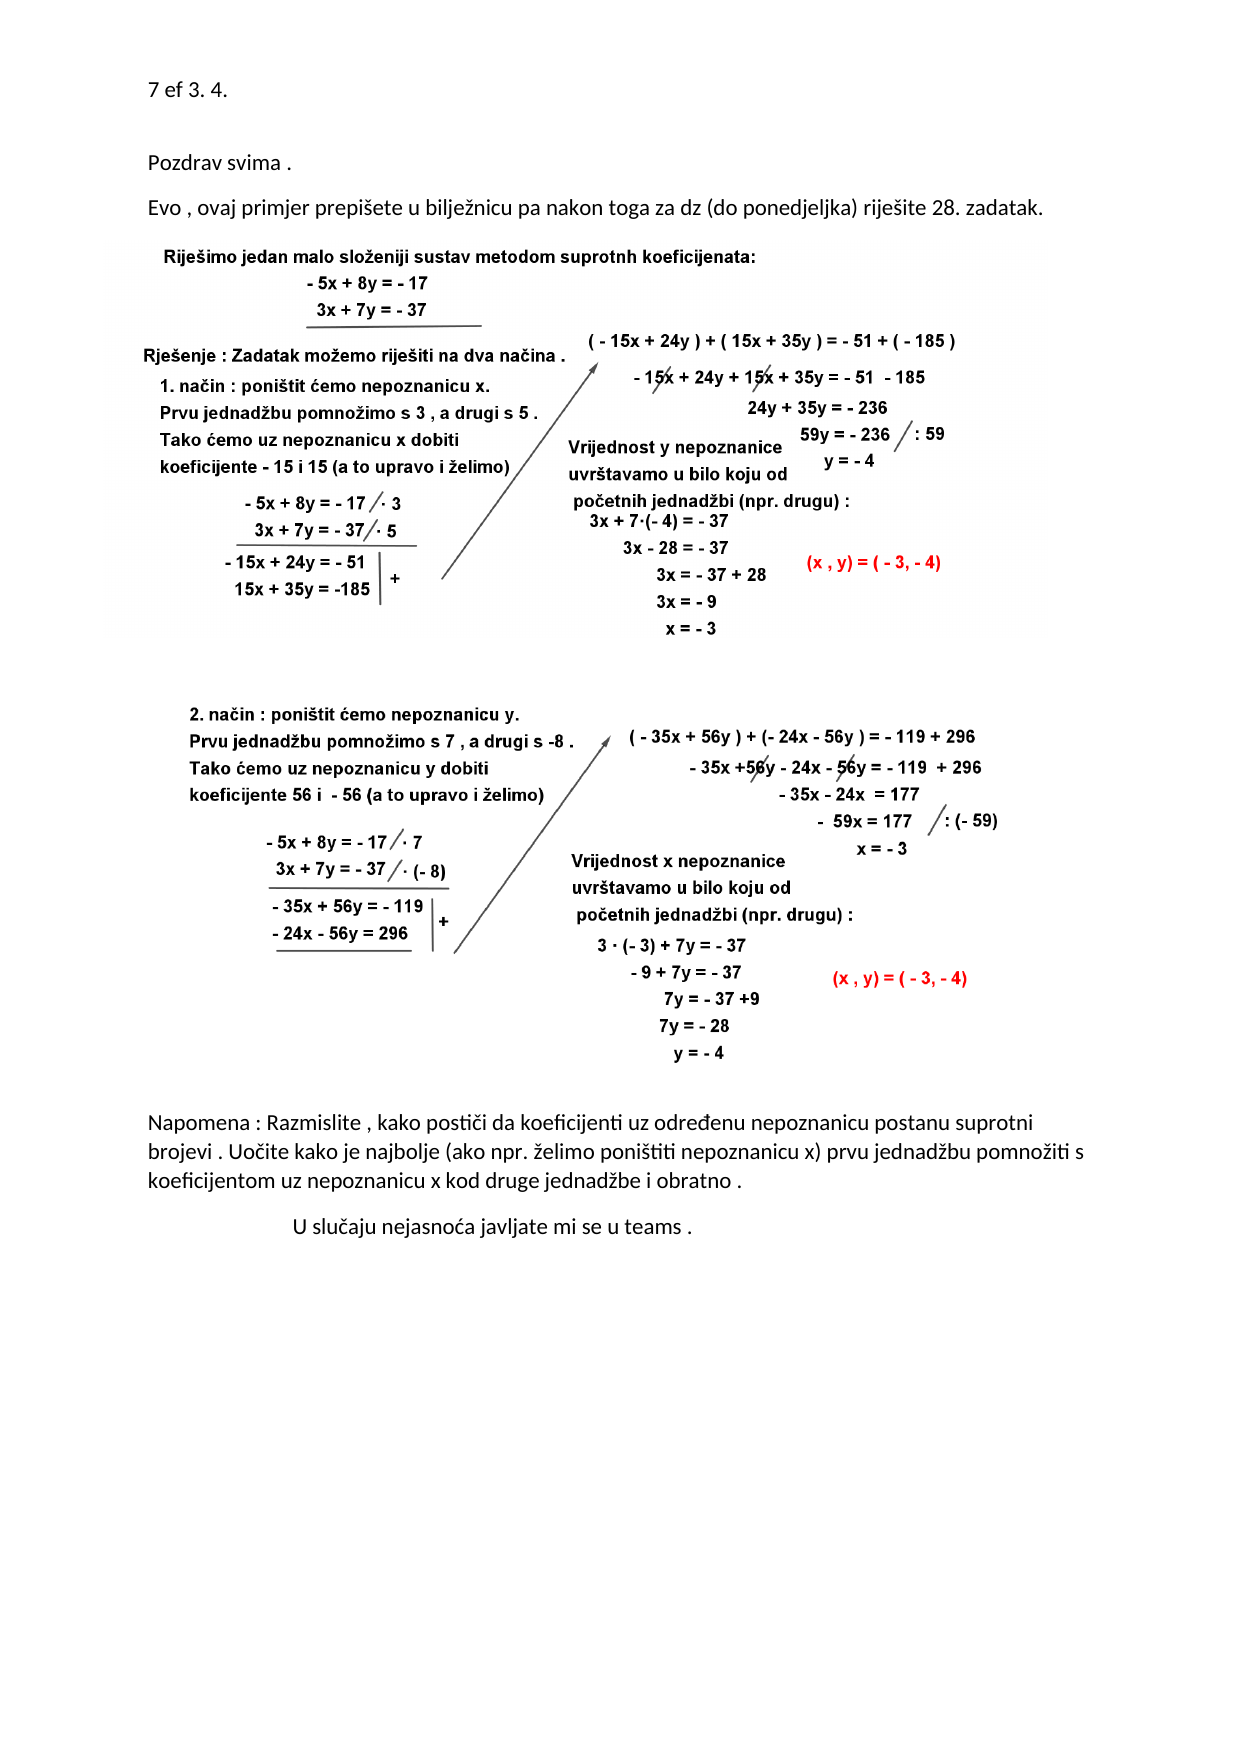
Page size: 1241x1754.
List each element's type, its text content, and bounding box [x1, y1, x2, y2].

text Napomena : Razmislite , kako postiči da koeficijenti uz određenu nepoznanicu postanu suprotni brojevi . Uočite kako je najbolje (ako npr. želimo poništiti nepoznanicu x) prvu jednadžbu pomnožiti s koeficijentom uz nepoznanicu x kod druge jednadžbe i obratno . [148, 1108, 1093, 1194]
text U slučaju nejasnoća javljate mi se u teams . [148, 1212, 1093, 1240]
text Evo , ovaj primjer prepišete u bilježnicu pa nakon toga za dz (do ponedjeljka) riješite 28. zadatak. [148, 193, 1093, 221]
text Pozdrav svima . [148, 148, 1093, 176]
